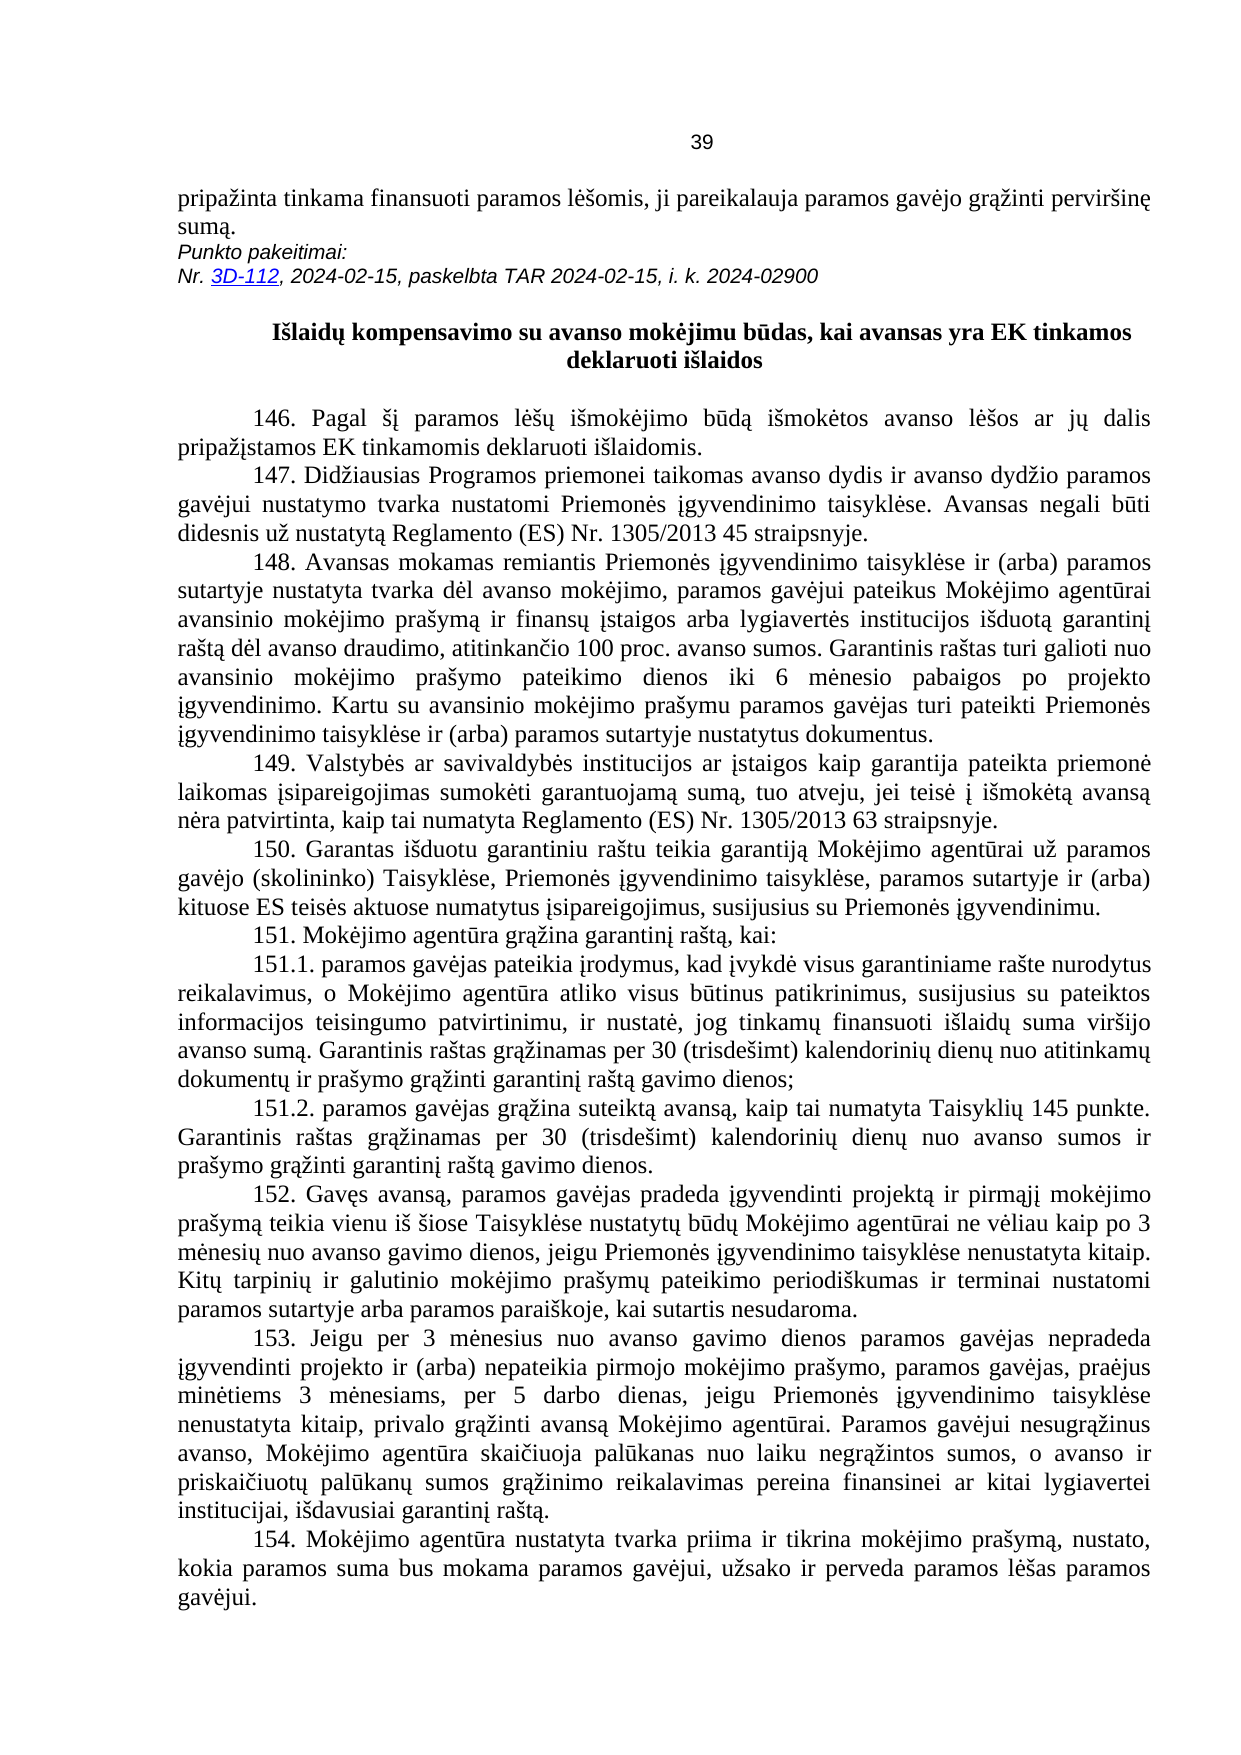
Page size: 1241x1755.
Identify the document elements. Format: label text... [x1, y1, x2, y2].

text 149. Valstybės ar savivaldybės institucijos ar įstaigos kaip garantija pateikta priemonė laikomas įsipareigojimas sumokėti garantuojamą sumą, tuo atveju, jei teisė į išmokėtą avansą nėra patvirtinta, kaip tai numatyta Reglamento (ES) Nr. 1305/2013 63 straipsnyje. [177, 748, 1152, 834]
text Punkto pakeitimai: [177, 240, 1152, 264]
text 146. Pagal šį paramos lėšų išmokėjimo būdą išmokėtos avanso lėšos ar jų dalis pripažįstamos EK tinkamomis deklaruoti išlaidomis. [177, 403, 1152, 461]
text Nr. 3D-112, 2024-02-15, paskelbta TAR 2024-02-15, i. k. 2024-02900 [177, 264, 1152, 288]
text pripažinta tinkama finansuoti paramos lėšomis, ji pareikalauja paramos gavėjo grąžinti perviršinę sumą. [177, 183, 1152, 240]
text 150. Garantas išduotu garantiniu raštu teikia garantiją Mokėjimo agentūrai už paramos gavėjo (skolininko) Taisyklėse, Priemonės įgyvendinimo taisyklėse, paramos sutartyje ir (arba) kituose ES teisės aktuose numatytus įsipareigojimus, susijusius su Priemonės įgyvendinimu. [177, 834, 1152, 921]
text 154. Mokėjimo agentūra nustatyta tvarka priima ir tikrina mokėjimo prašymą, nustato, kokia paramos suma bus mokama paramos gavėjui, užsako ir perveda paramos lėšas paramos gavėjui. [177, 1524, 1152, 1611]
text 151. Mokėjimo agentūra grąžina garantinį raštą, kai: [177, 921, 1152, 949]
text 153. Jeigu per 3 mėnesius nuo avanso gavimo dienos paramos gavėjas nepradeda įgyvendinti projekto ir (arba) nepateikia pirmojo mokėjimo prašymo, paramos gavėjas, praėjus minėtiems 3 mėnesiams, per 5 darbo dienas, jeigu Priemonės įgyvendinimo taisyklėse nenustatyta kitaip, privalo grąžinti avansą Mokėjimo agentūrai. Paramos gavėjui nesugrąžinus avanso, Mokėjimo agentūra skaičiuoja palūkanas nuo laiku negrąžintos sumos, o avanso ir priskaičiuotų palūkanų sumos grąžinimo reikalavimas pereina finansinei ar kitai lygiavertei institucijai, išdavusiai garantinį raštą. [177, 1323, 1152, 1524]
text 151.1. paramos gavėjas pateikia įrodymus, kad įvykdė visus garantiniame rašte nurodytus reikalavimus, o Mokėjimo agentūra atliko visus būtinus patikrinimus, susijusius su pateiktos informacijos teisingumo patvirtinimu, ir nustatė, jog tinkamų finansuoti išlaidų suma viršijo avanso sumą. Garantinis raštas grąžinamas per 30 (trisdešimt) kalendorinių dienų nuo atitinkamų dokumentų ir prašymo grąžinti garantinį raštą gavimo dienos; [177, 949, 1152, 1093]
text Išlaidų kompensavimo su avanso mokėjimu būdas, kai avansas yra EK tinkamos deklaruoti išlaidos [177, 317, 1152, 374]
text 151.2. paramos gavėjas grąžina suteiktą avansą, kaip tai numatyta Taisyklių 145 punkte. Garantinis raštas grąžinamas per 30 (trisdešimt) kalendorinių dienų nuo avanso sumos ir prašymo grąžinti garantinį raštą gavimo dienos. [177, 1093, 1152, 1179]
text 148. Avansas mokamas remiantis Priemonės įgyvendinimo taisyklėse ir (arba) paramos sutartyje nustatyta tvarka dėl avanso mokėjimo, paramos gavėjui pateikus Mokėjimo agentūrai avansinio mokėjimo prašymą ir finansų įstaigos arba lygiavertės institucijos išduotą garantinį raštą dėl avanso draudimo, atitinkančio 100 proc. avanso sumos. Garantinis raštas turi galioti nuo avansinio mokėjimo prašymo pateikimo dienos iki 6 mėnesio pabaigos po projekto įgyvendinimo. Kartu su avansinio mokėjimo prašymu paramos gavėjas turi pateikti Priemonės įgyvendinimo taisyklėse ir (arba) paramos sutartyje nustatytus dokumentus. [177, 547, 1152, 748]
text 147. Didžiausias Programos priemonei taikomas avanso dydis ir avanso dydžio paramos gavėjui nustatymo tvarka nustatomi Priemonės įgyvendinimo taisyklėse. Avansas negali būti didesnis už nustatytą Reglamento (ES) Nr. 1305/2013 45 straipsnyje. [177, 461, 1152, 547]
text 152. Gavęs avansą, paramos gavėjas pradeda įgyvendinti projektą ir pirmąjį mokėjimo prašymą teikia vienu iš šiose Taisyklėse nustatytų būdų Mokėjimo agentūrai ne vėliau kaip po 3 mėnesių nuo avanso gavimo dienos, jeigu Priemonės įgyvendinimo taisyklėse nenustatyta kitaip. Kitų tarpinių ir galutinio mokėjimo prašymų pateikimo periodiškumas ir terminai nustatomi paramos sutartyje arba paramos paraiškoje, kai sutartis nesudaroma. [177, 1179, 1152, 1323]
